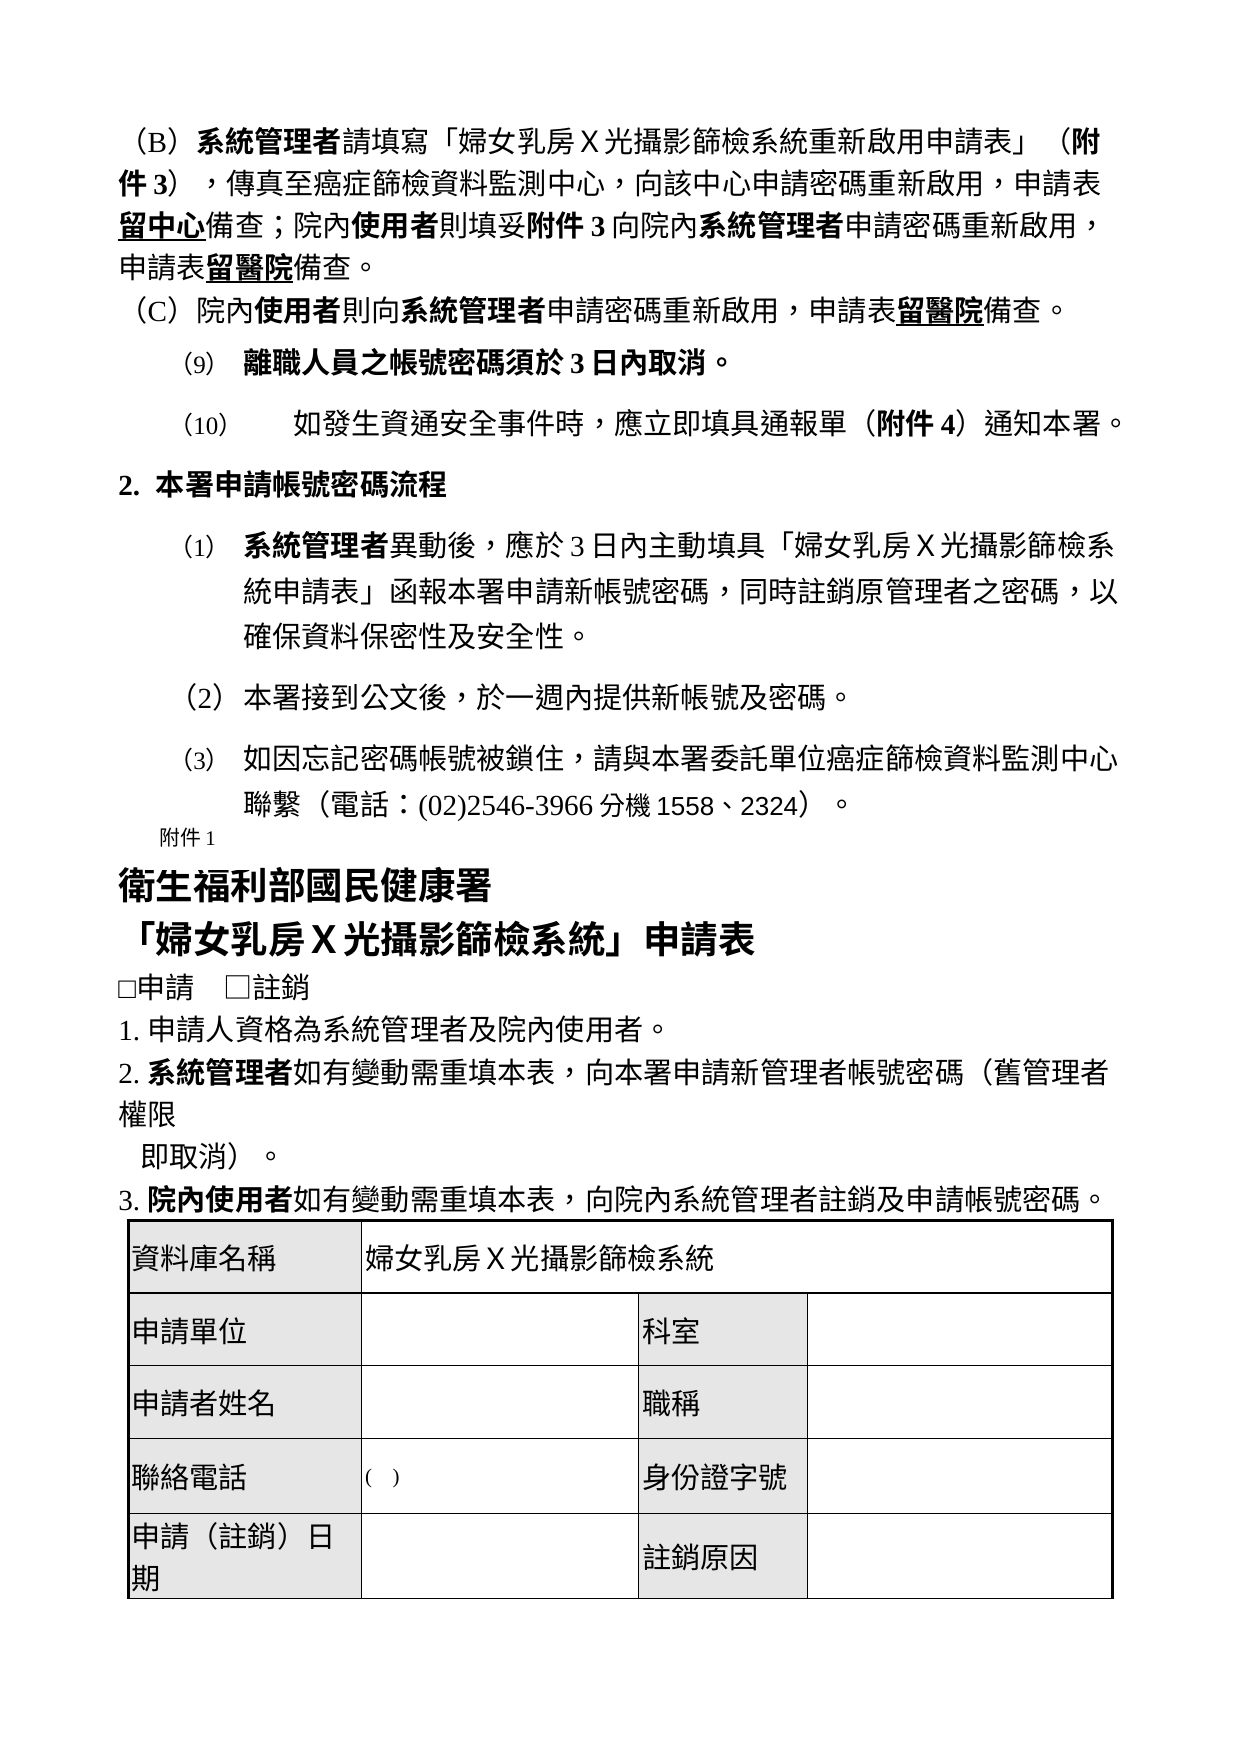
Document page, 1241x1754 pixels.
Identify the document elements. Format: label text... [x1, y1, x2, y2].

table_cell 註銷原因 [639, 1514, 807, 1598]
table_cell 申請者姓名 [130, 1366, 361, 1438]
text 附件1 [159, 821, 243, 851]
text 衛生福利部國民健康署 [118, 856, 1122, 910]
table_cell 申請單位 [130, 1294, 361, 1365]
list 如發生資通安全事件時，應立即填具通報單（附件4）通知本署。 [168, 398, 1122, 444]
text （C）院內使用者則向系統管理者申請密碼重新啟用，申請表留醫院備查。 [118, 287, 1122, 329]
table_cell [362, 1294, 638, 1365]
table_cell [808, 1439, 1111, 1513]
text 即取消）。 [118, 1134, 1122, 1176]
list 離職人員之帳號密碼須於3日內取消。 [168, 337, 1122, 383]
table_cell [808, 1366, 1111, 1438]
table_header 婦女乳房Ｘ光攝影篩檢系統 [362, 1222, 1111, 1292]
table_cell 科室 [639, 1294, 807, 1365]
table_cell 身份證字號 [639, 1439, 807, 1513]
text 3. 院內使用者如有變動需重填本表，向院內系統管理者註銷及申請帳號密碼。 [118, 1176, 1122, 1218]
table_cell ( ) [362, 1439, 638, 1513]
list 本署申請帳號密碼流程 [118, 459, 1122, 504]
table_header 資料庫名稱 [130, 1222, 361, 1292]
text 2. 系統管理者如有變動需重填本表，向本署申請新管理者帳號密碼（舊管理者權限 [118, 1049, 1122, 1134]
table_cell [362, 1514, 638, 1598]
table_cell 職稱 [639, 1366, 807, 1438]
text 「婦女乳房Ｘ光攝影篩檢系統」申請表 [118, 910, 1122, 965]
table_cell [808, 1294, 1111, 1365]
list 本署接到公文後，於一週內提供新帳號及密碼。 [168, 672, 1122, 718]
text （B）系統管理者請填寫「婦女乳房Ｘ光攝影篩檢系統重新啟用申請表」（附件3），傳真至癌症篩檢資料監測中心，向該中心申請密碼重新啟用，申請表留中心備查；院內使用者則填妥附件3向院內系統管理者申請密碼重新啟用，申請表留醫院備查。 [118, 118, 1122, 287]
list 如因忘記密碼帳號被鎖住，請與本署委託單位癌症篩檢資料監測中心聯繫（電話：(02)2546-3966分機1558、2324）。 [168, 733, 1122, 824]
list 系統管理者異動後，應於3日內主動填具「婦女乳房Ｘ光攝影篩檢系統申請表」函報本署申請新帳號密碼，同時註銷原管理者之密碼，以確保資料保密性及安全性。 [168, 519, 1122, 657]
table_cell [808, 1514, 1111, 1598]
table_cell 申請（註銷）日 期 [130, 1514, 361, 1598]
table_cell 聯絡電話 [130, 1439, 361, 1513]
text □申請 □註銷 [118, 965, 1122, 1007]
table_cell [362, 1366, 638, 1438]
text 1. 申請人資格為系統管理者及院內使用者。 [118, 1007, 1122, 1049]
